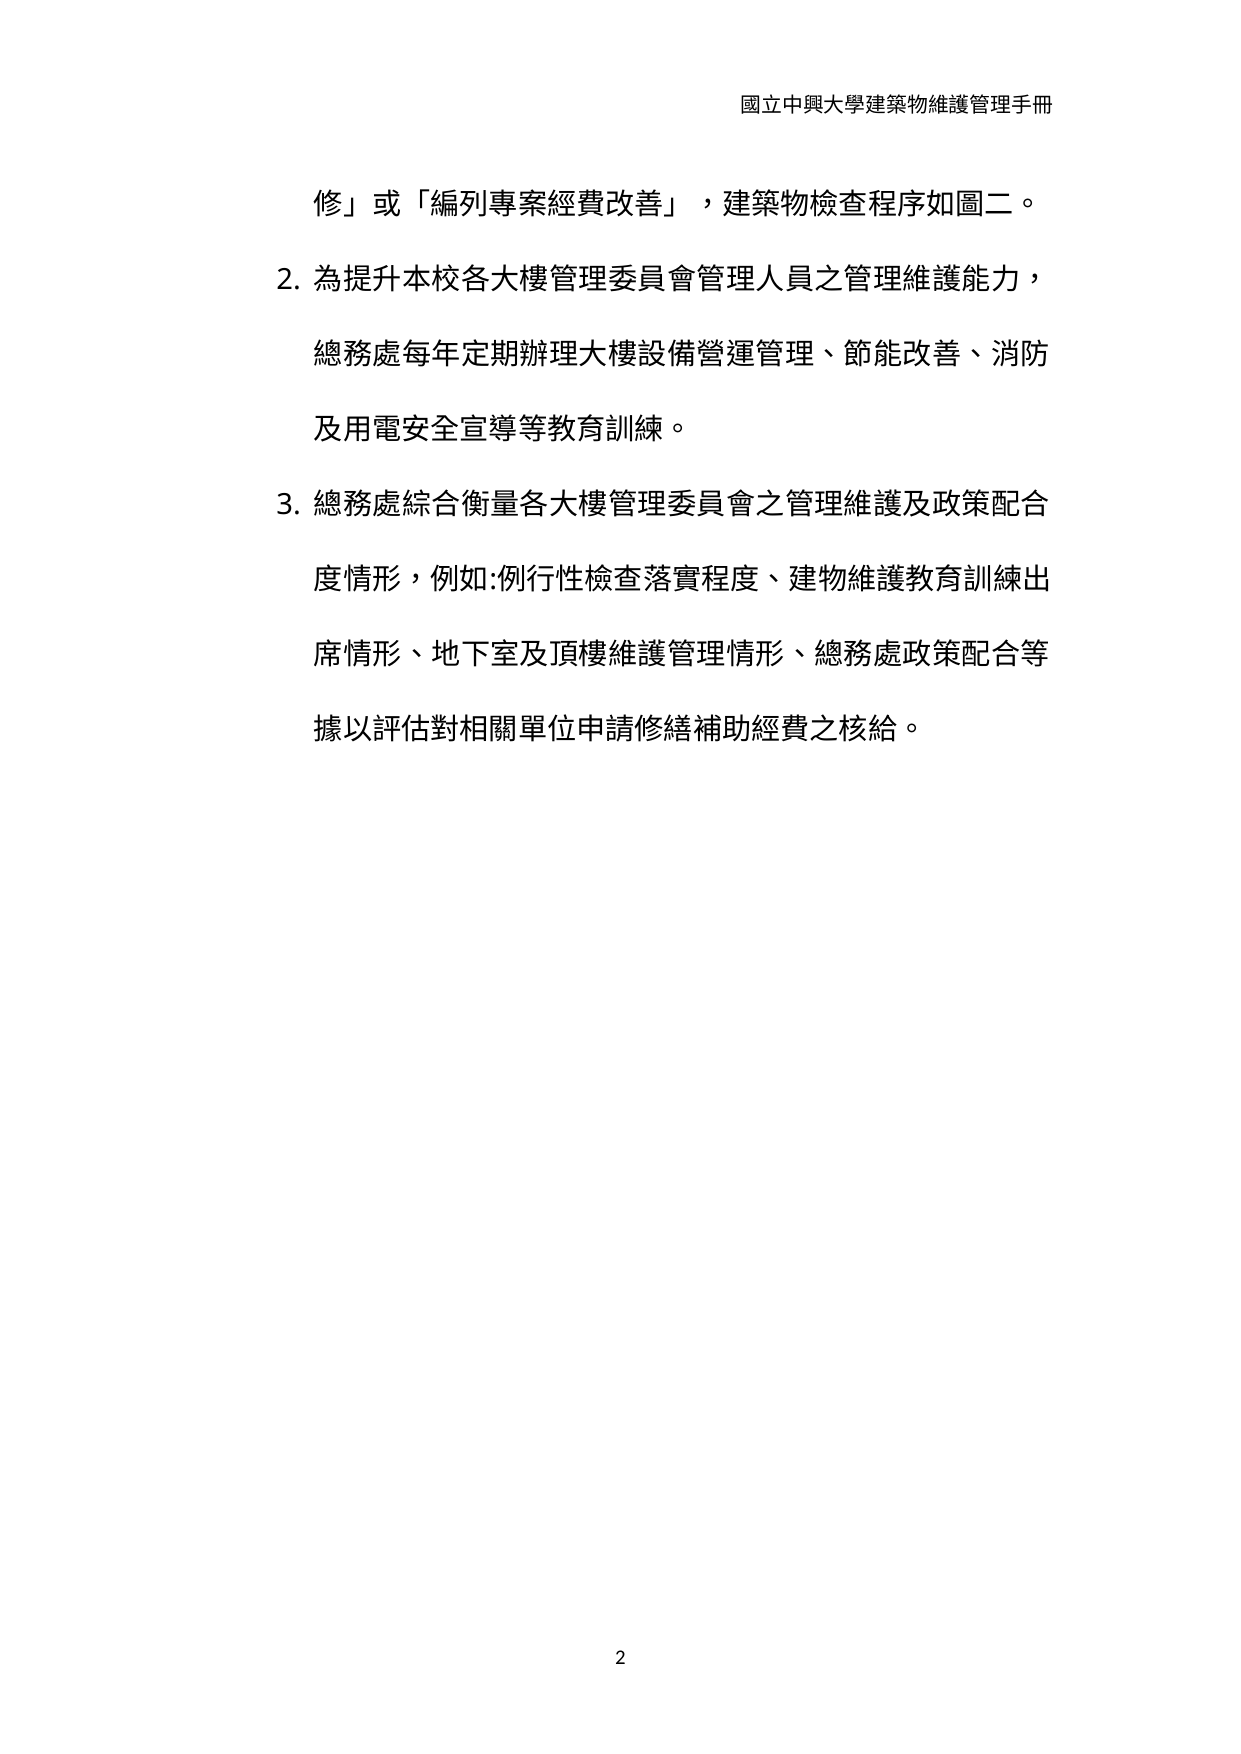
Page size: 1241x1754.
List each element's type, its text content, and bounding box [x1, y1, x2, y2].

list 為提升本校各大樓管理委員會管理人員之管理維護能力，總務處每年定期辦理大樓設備營運管理、節能改善、消防及用電安全宣導等教育訓練。 [276, 239, 1053, 464]
list 修」或「編列專案經費改善」，建築物檢查程序如圖二。 [276, 164, 1053, 239]
list 總務處綜合衡量各大樓管理委員會之管理維護及政策配合度情形，例如:例行性檢查落實程度、建物維護教育訓練出席情形、地下室及頂樓維護管理情形、總務處政策配合等，據以評估對相關單位申請修繕補助經費之核給。 [276, 464, 1053, 764]
